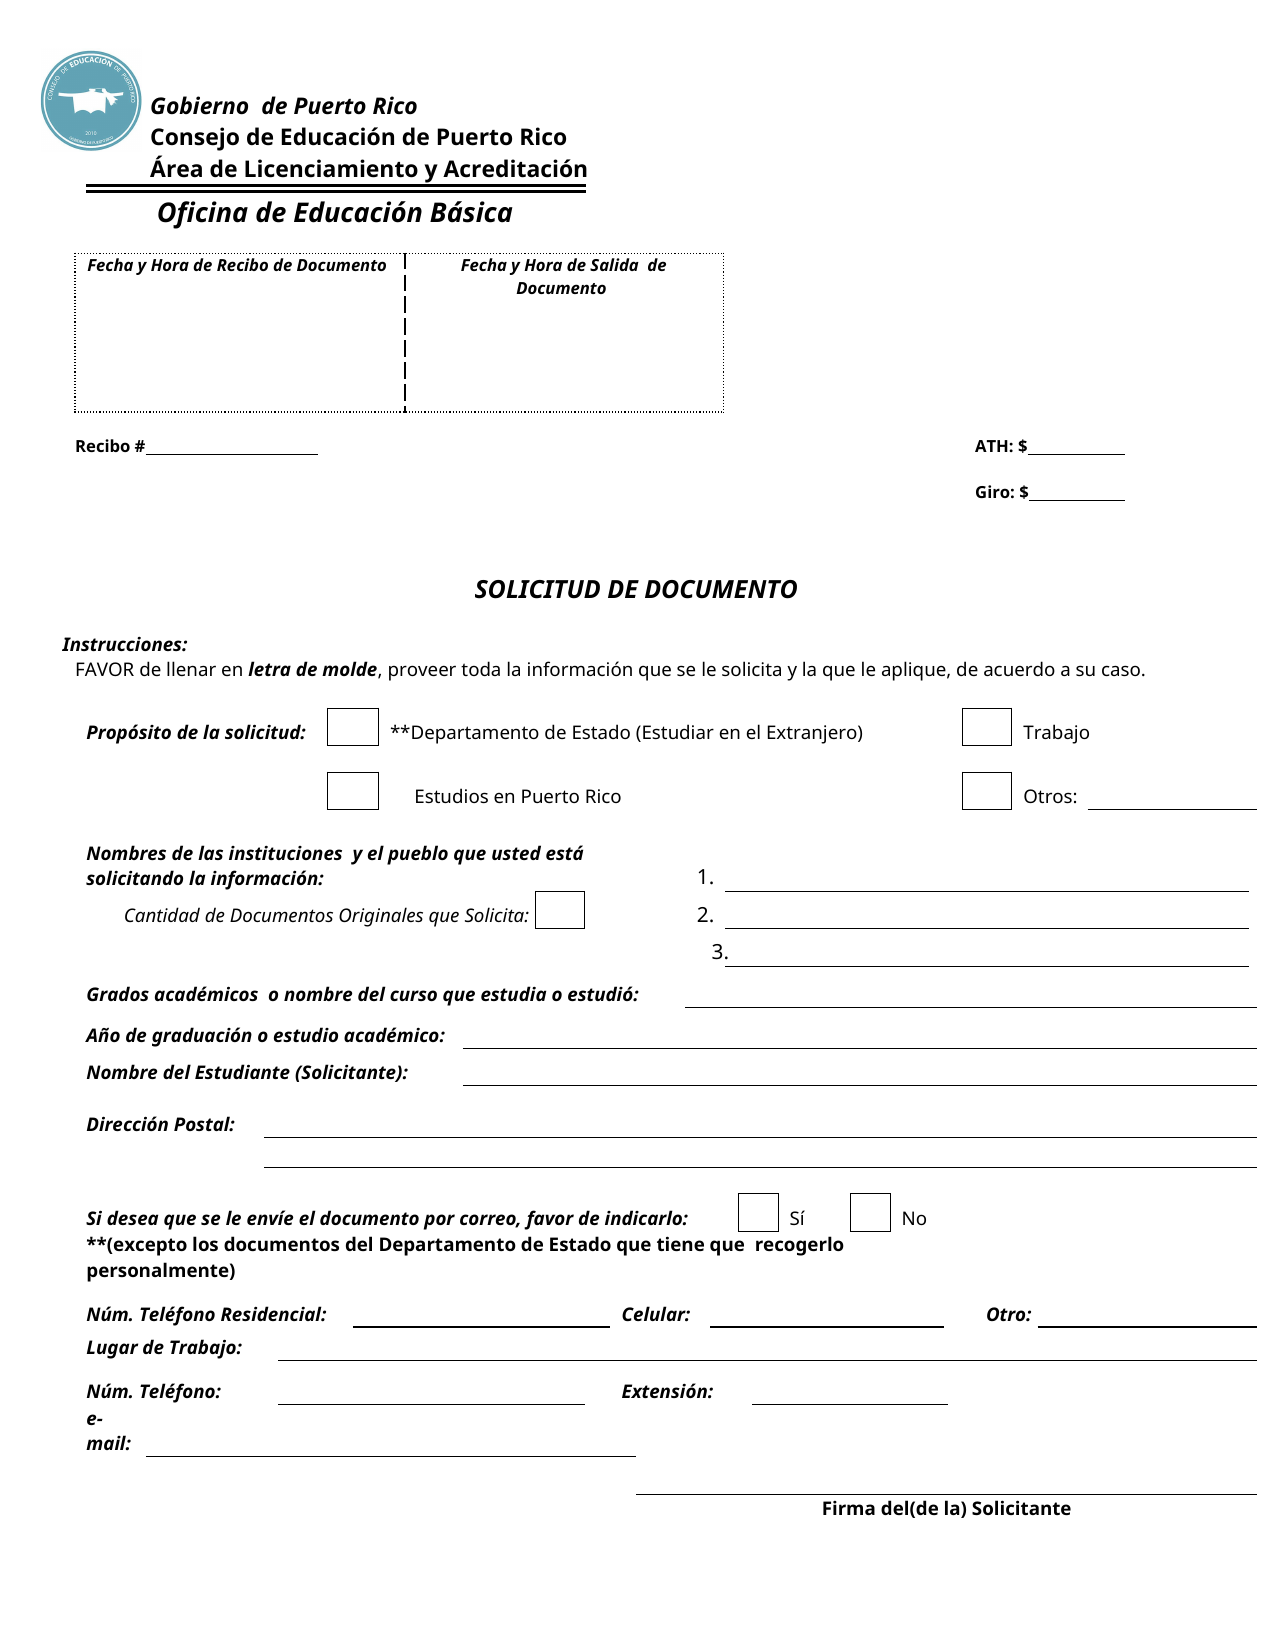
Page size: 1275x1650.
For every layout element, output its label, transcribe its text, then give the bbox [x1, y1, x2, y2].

table_cell [1088, 772, 1257, 809]
table_cell [725, 892, 1249, 928]
table_cell [463, 1086, 1257, 1111]
table_cell [752, 1405, 948, 1456]
table_cell [963, 746, 1012, 772]
table_cell [536, 892, 584, 928]
table_cell [379, 745, 913, 772]
table_cell [1249, 928, 1257, 966]
table_cell [264, 1168, 1257, 1193]
table_cell Cantidad de Documentos Originales que Solicita: [75, 891, 535, 928]
table_cell [327, 746, 378, 772]
table_cell [536, 928, 685, 966]
table_cell Nombre del Estudiante (Solicitante): [75, 1048, 463, 1084]
table_cell [685, 966, 1257, 1007]
table_cell [685, 836, 725, 891]
table_cell Otro: [975, 1283, 1037, 1326]
table_cell No [891, 1193, 1257, 1231]
table_cell [264, 1138, 1257, 1167]
table_cell [585, 891, 685, 928]
table_cell e-mail: [75, 1404, 146, 1456]
table_cell [75, 1137, 264, 1167]
table_cell [463, 1007, 685, 1048]
table_header [963, 709, 1011, 745]
table_cell Lugar de Trabajo: [75, 1326, 278, 1360]
table_cell [146, 1457, 636, 1494]
table_cell Nombres de las instituciones y el pueblo que usted está solicitando la información: [75, 836, 685, 891]
table_cell Firma del(de la) Solicitante [636, 1495, 1257, 1532]
table_cell Celular: [610, 1283, 710, 1326]
table_cell [944, 1283, 974, 1326]
table_header [328, 709, 378, 745]
table_cell Núm. Teléfono Residencial: [75, 1283, 353, 1326]
table_cell [585, 1494, 636, 1532]
table_cell [725, 929, 1249, 966]
table_cell [1038, 1283, 1257, 1326]
table_header Fecha y Hora de Recibo de Documento [75, 253, 405, 411]
table_cell [913, 809, 962, 836]
table_cell Si desea que se le envíe el documento por correo, favor de indicarlo: [75, 1193, 738, 1231]
table_cell [913, 772, 962, 809]
table_cell [1249, 891, 1257, 928]
subtitle Solicitud de Documento [75, 571, 1200, 605]
table_cell [327, 810, 378, 836]
table_header Propósito de la solicitud: [75, 708, 327, 745]
table_cell [913, 745, 962, 772]
table_cell Otros: [1012, 772, 1087, 809]
table_header Fecha y Hora de Salida de Documento [405, 253, 724, 411]
table_cell [725, 836, 1249, 891]
table_cell [636, 1404, 752, 1456]
table_cell [685, 1008, 1257, 1048]
table_cell [904, 1231, 1249, 1283]
table_cell [146, 1404, 636, 1456]
table_header Trabajo [1012, 708, 1257, 745]
table_cell [75, 928, 463, 966]
table_cell [75, 809, 327, 836]
table_cell Sí [779, 1193, 850, 1231]
table_cell [75, 1456, 146, 1494]
table_cell [353, 1283, 585, 1326]
table_header [913, 708, 962, 745]
table_cell [739, 1194, 778, 1231]
table_cell [75, 1494, 585, 1532]
table_cell [851, 1194, 890, 1231]
table_cell [463, 928, 536, 966]
table_cell [1012, 809, 1087, 836]
table_cell [75, 745, 327, 772]
table_cell [948, 1361, 1257, 1404]
text FAVOR de llenar en letra de molde, proveer toda la información que se le solicita y la que le aplique, de acuerdo a su caso. [75, 656, 1200, 682]
table_cell [636, 1456, 1257, 1494]
table_cell [75, 1167, 264, 1193]
table_cell Extensión: [610, 1361, 752, 1404]
table_cell Grados académicos o nombre del curso que estudia o estudió: [75, 966, 685, 1007]
table_cell [752, 1361, 948, 1404]
table_cell [75, 772, 327, 809]
table_cell [328, 773, 378, 809]
table_cell [585, 1283, 610, 1326]
table_cell Dirección Postal: [75, 1111, 264, 1137]
table_cell Núm. Teléfono: [75, 1360, 278, 1404]
table_cell [1249, 1231, 1257, 1283]
table_cell [685, 928, 725, 966]
table_cell [264, 1111, 1257, 1137]
table_cell **(excepto los documentos del Departamento de Estado que tiene que recogerlo personalmente) [75, 1231, 864, 1283]
text Recibo # ATH: $ [75, 435, 1200, 458]
table_cell [1249, 836, 1257, 891]
table_cell [463, 1049, 1257, 1084]
table_cell [963, 810, 1012, 836]
table_cell [379, 809, 913, 836]
text Giro: $ [900, 481, 1200, 503]
table_cell [685, 891, 725, 928]
table_cell [1012, 745, 1257, 772]
table_cell Estudios en Puerto Rico [379, 772, 913, 809]
table_cell Año de graduación o estudio académico: [75, 1007, 463, 1048]
table_cell [278, 1361, 585, 1404]
table_cell [710, 1283, 943, 1326]
table_cell [1088, 810, 1257, 836]
table_cell [865, 1231, 904, 1283]
table_header **Departamento de Estado (Estudiar en el Extranjero) [379, 708, 913, 745]
table_cell [963, 773, 1011, 809]
table_cell [585, 1361, 610, 1404]
table_cell [75, 1085, 463, 1111]
text Instrucciones: [62, 631, 1200, 656]
table_cell [948, 1404, 1257, 1456]
table_cell [278, 1326, 1257, 1360]
